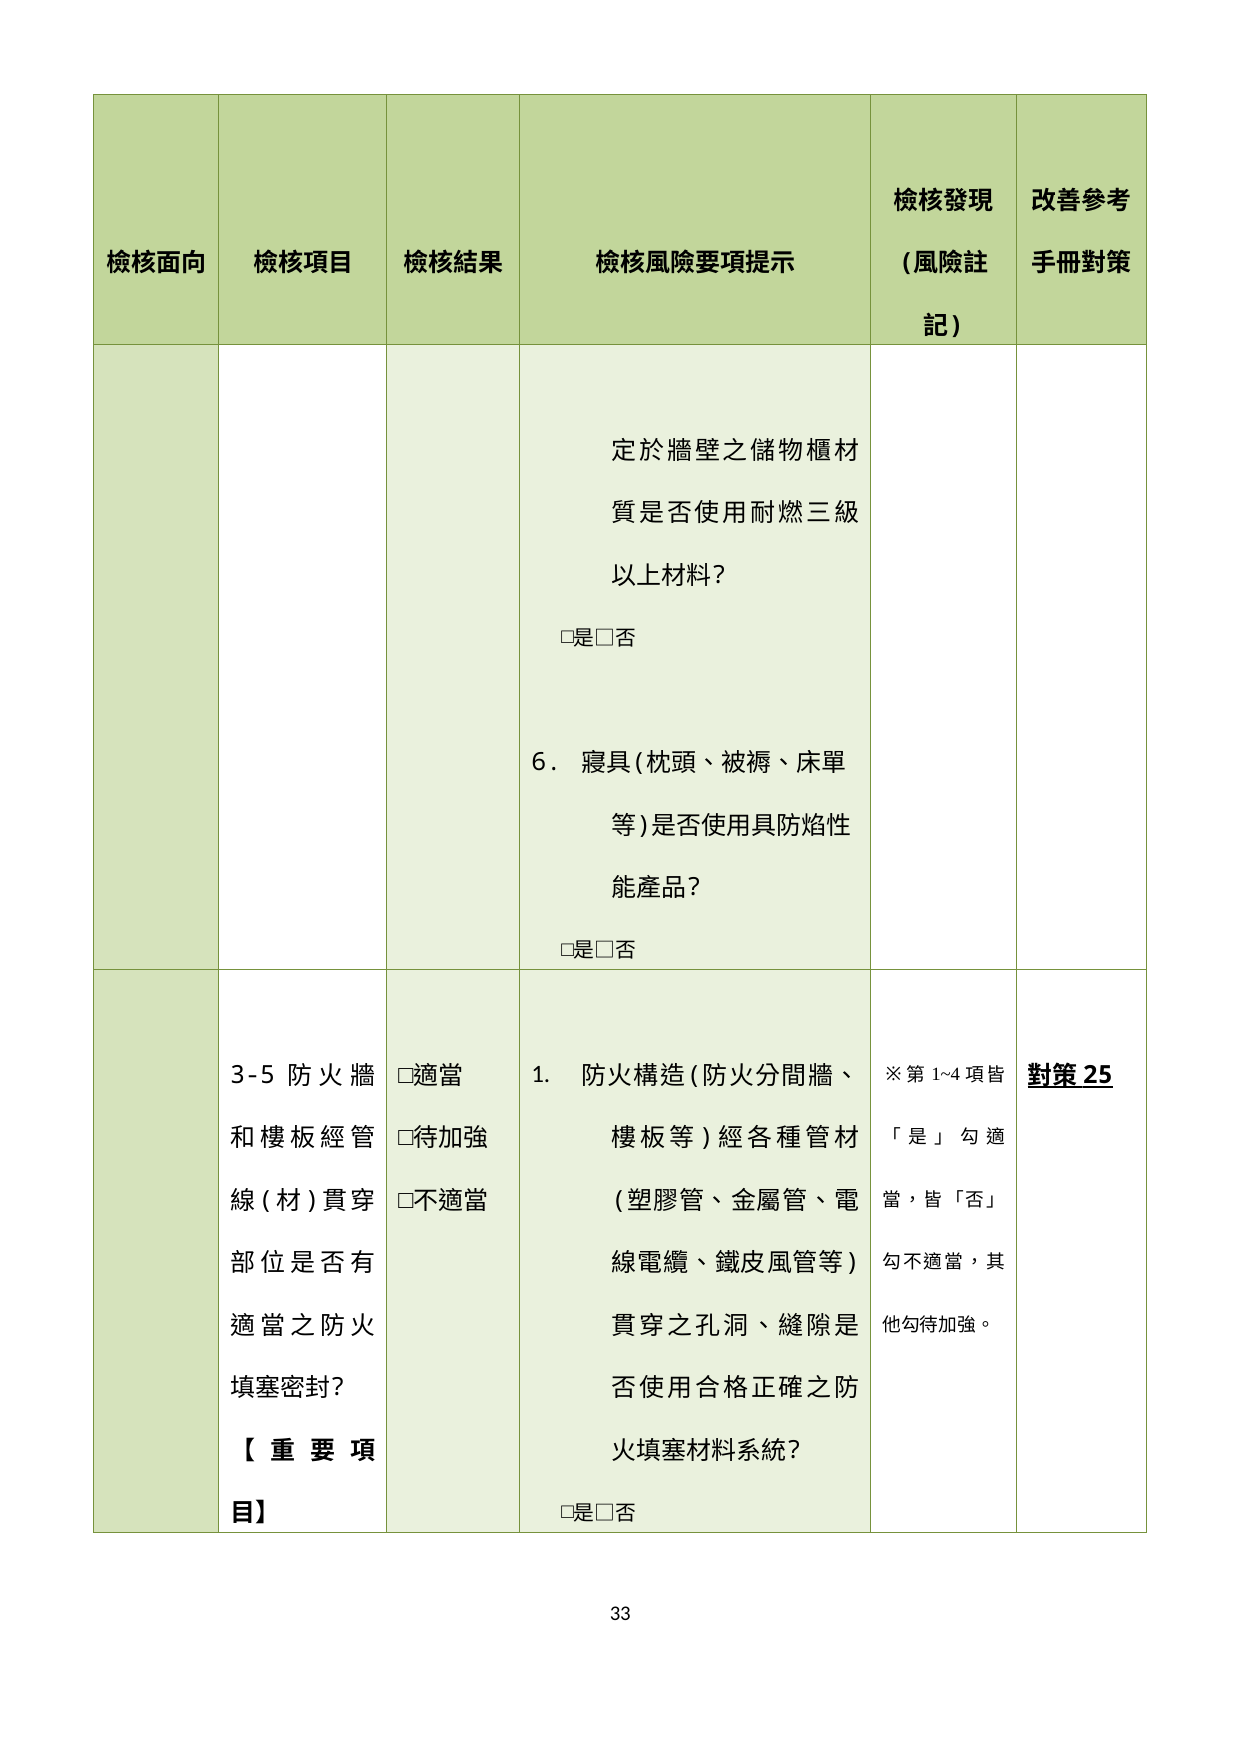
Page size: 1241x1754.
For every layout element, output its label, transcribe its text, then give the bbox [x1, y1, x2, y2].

table_header 檢核面向 [94, 95, 218, 344]
table_header 檢核風險要項提示 [520, 95, 870, 344]
table_cell [871, 345, 1016, 969]
table_header 改善參考手冊對策 [1017, 95, 1146, 344]
table_cell 寢室、辦公室、儲藏室、廚房等之天花板、牆壁裝修是否使用耐燃一級材料並保持完整性? □是□否 註:天花板倘有破損或缺口，火災熱煙竄入蓄積於上方空間，可能蓄熱引燃天花板木材骨架、吊筋或塑膠線材等，此外，倘隔間未確實施作到達上方樓板，尚有煙氣向其他空間擴散的風險。 寢室分間牆是否為防火時效達1小時以上防火牆，或使用耐燃一級材料構成牆體且達到上方樓板? □是□否 防火分間牆上設置觀視窗時，是否使用防火時效達30分鐘以上防火玻璃窗? □是□否 窗簾及臥床間隔簾是否使用合格防焰標示之材料? □是□否 離地面1.2公尺以上固定於牆壁之儲物櫃材質是否使用耐燃三級以上材料? □是□否 寢具(枕頭、被褥、床單等)是否使用具防焰性能產品? □是□否 [520, 345, 870, 969]
table_header 檢核結果 [387, 95, 519, 344]
table_header 檢核發現(風險註記) [871, 95, 1016, 344]
table_cell □適當 □待加強 □不適當 [387, 970, 519, 1532]
table_header 檢核項目 [219, 95, 386, 344]
table_cell [1017, 345, 1146, 969]
table_cell 3-5防火牆和樓板經管線(材)貫穿部位是否有適當之防火填塞密封? 【重要項目】 [219, 970, 386, 1532]
table_cell 防火構造(防火分間牆、樓板等)經各種管材(塑膠管、金屬管、電線電纜、鐵皮風管等)貫穿之孔洞、縫隙是否使用合格正確之防火填塞材料系統? □是□否 [520, 970, 870, 1532]
table_cell [387, 345, 519, 969]
table_cell [94, 345, 218, 969]
table_cell 對策25 [1017, 970, 1146, 1532]
table_cell [94, 970, 218, 1532]
table_cell [219, 345, 386, 969]
table_cell ※第1~4項皆「是」勾適當，皆「否」勾不適當，其他勾待加強。 [871, 970, 1016, 1532]
